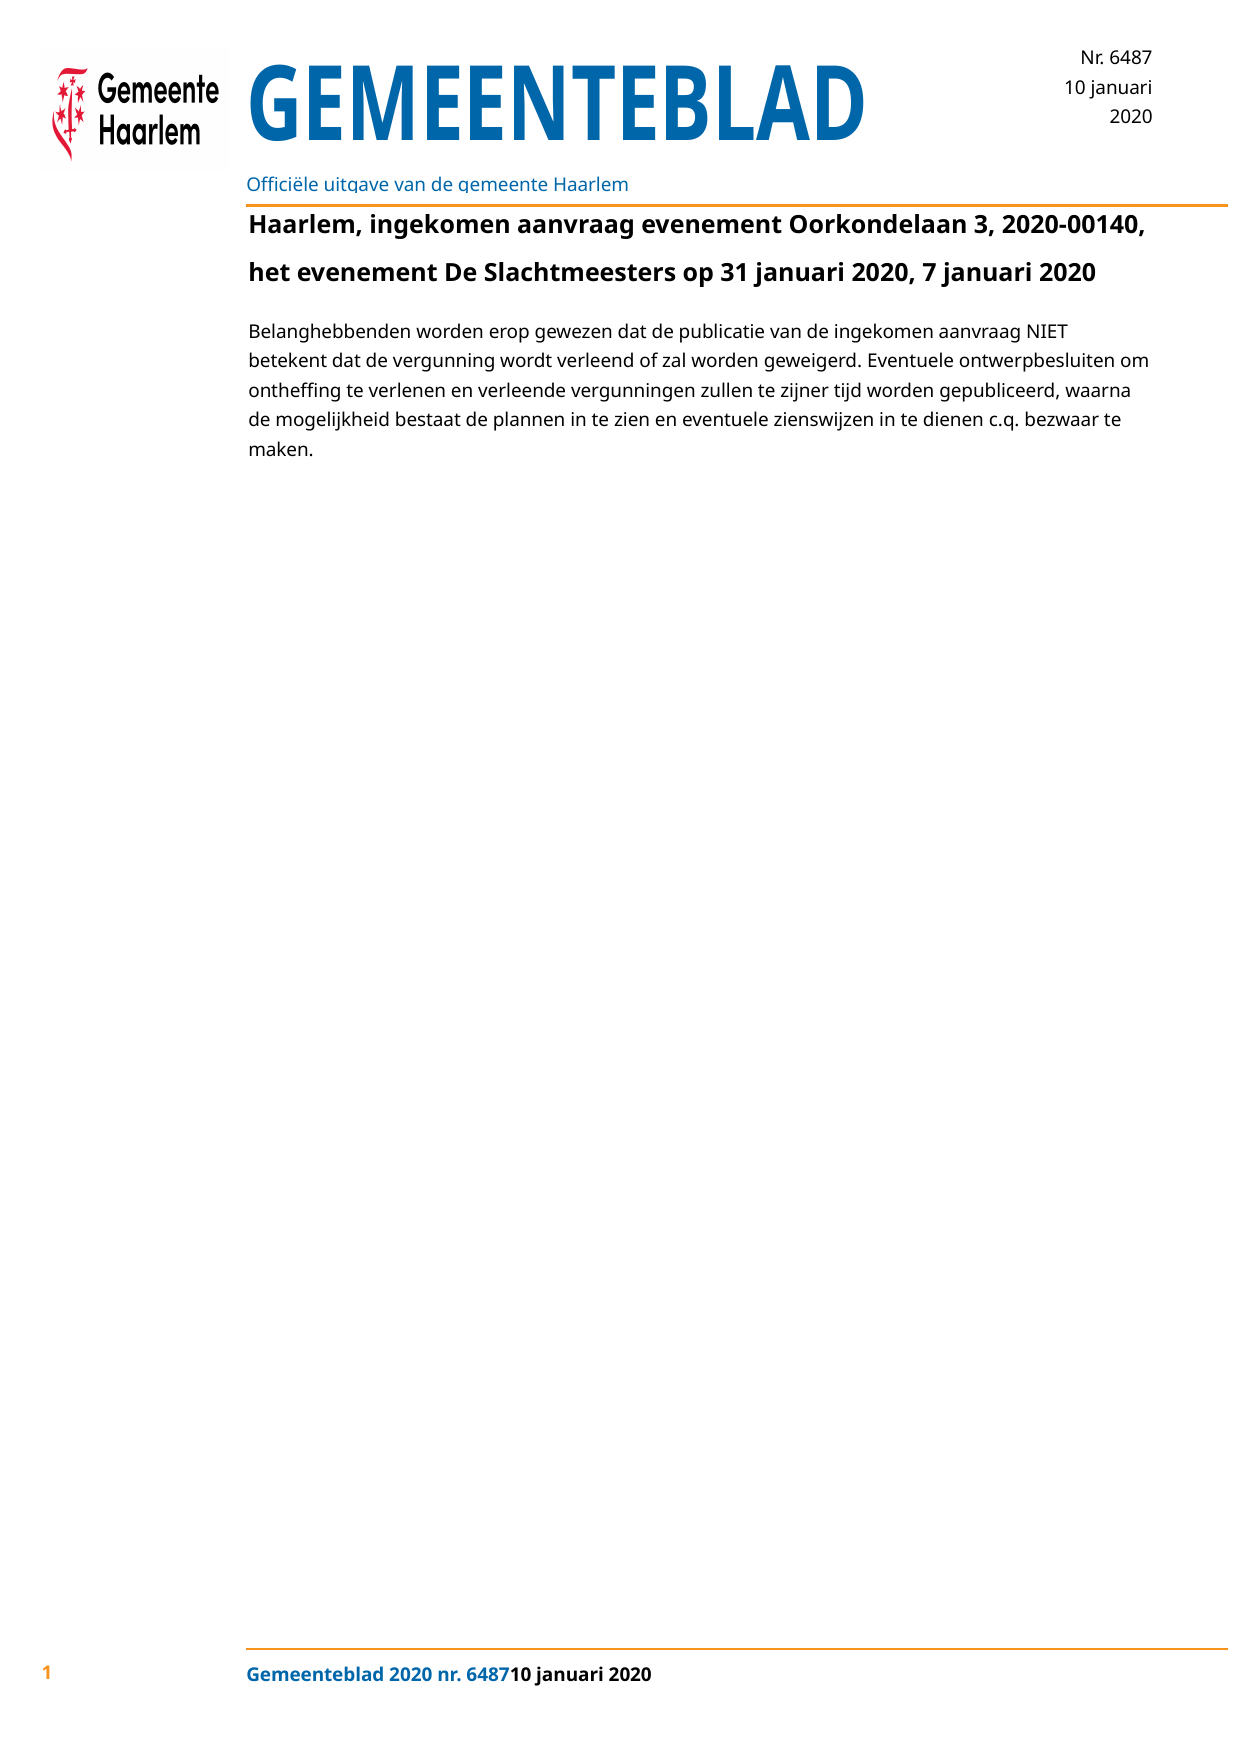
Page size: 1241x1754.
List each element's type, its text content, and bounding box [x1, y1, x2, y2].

text Haarlem, ingekomen aanvraag evenement Oorkondelaan 3, 2020-00140, het evenement De Slachtmeesters op 31 januari 2020, 7 januari 2020 [248, 207, 1152, 288]
text Belanghebbenden worden erop gewezen dat de publicatie van de ingekomen aanvraag NIET betekent dat de vergunning wordt verleend of zal worden geweigerd. Eventuele ontwerpbesluiten om ontheffing te verlenen en verleende vergunningen zullen te zijner tijd worden gepubliceerd, waarna de mogelijkheid bestaat de plannen in te zien en eventuele zienswijzen in te dienen c.q. bezwaar te maken. [248, 318, 1152, 462]
picture [41, 47, 231, 172]
